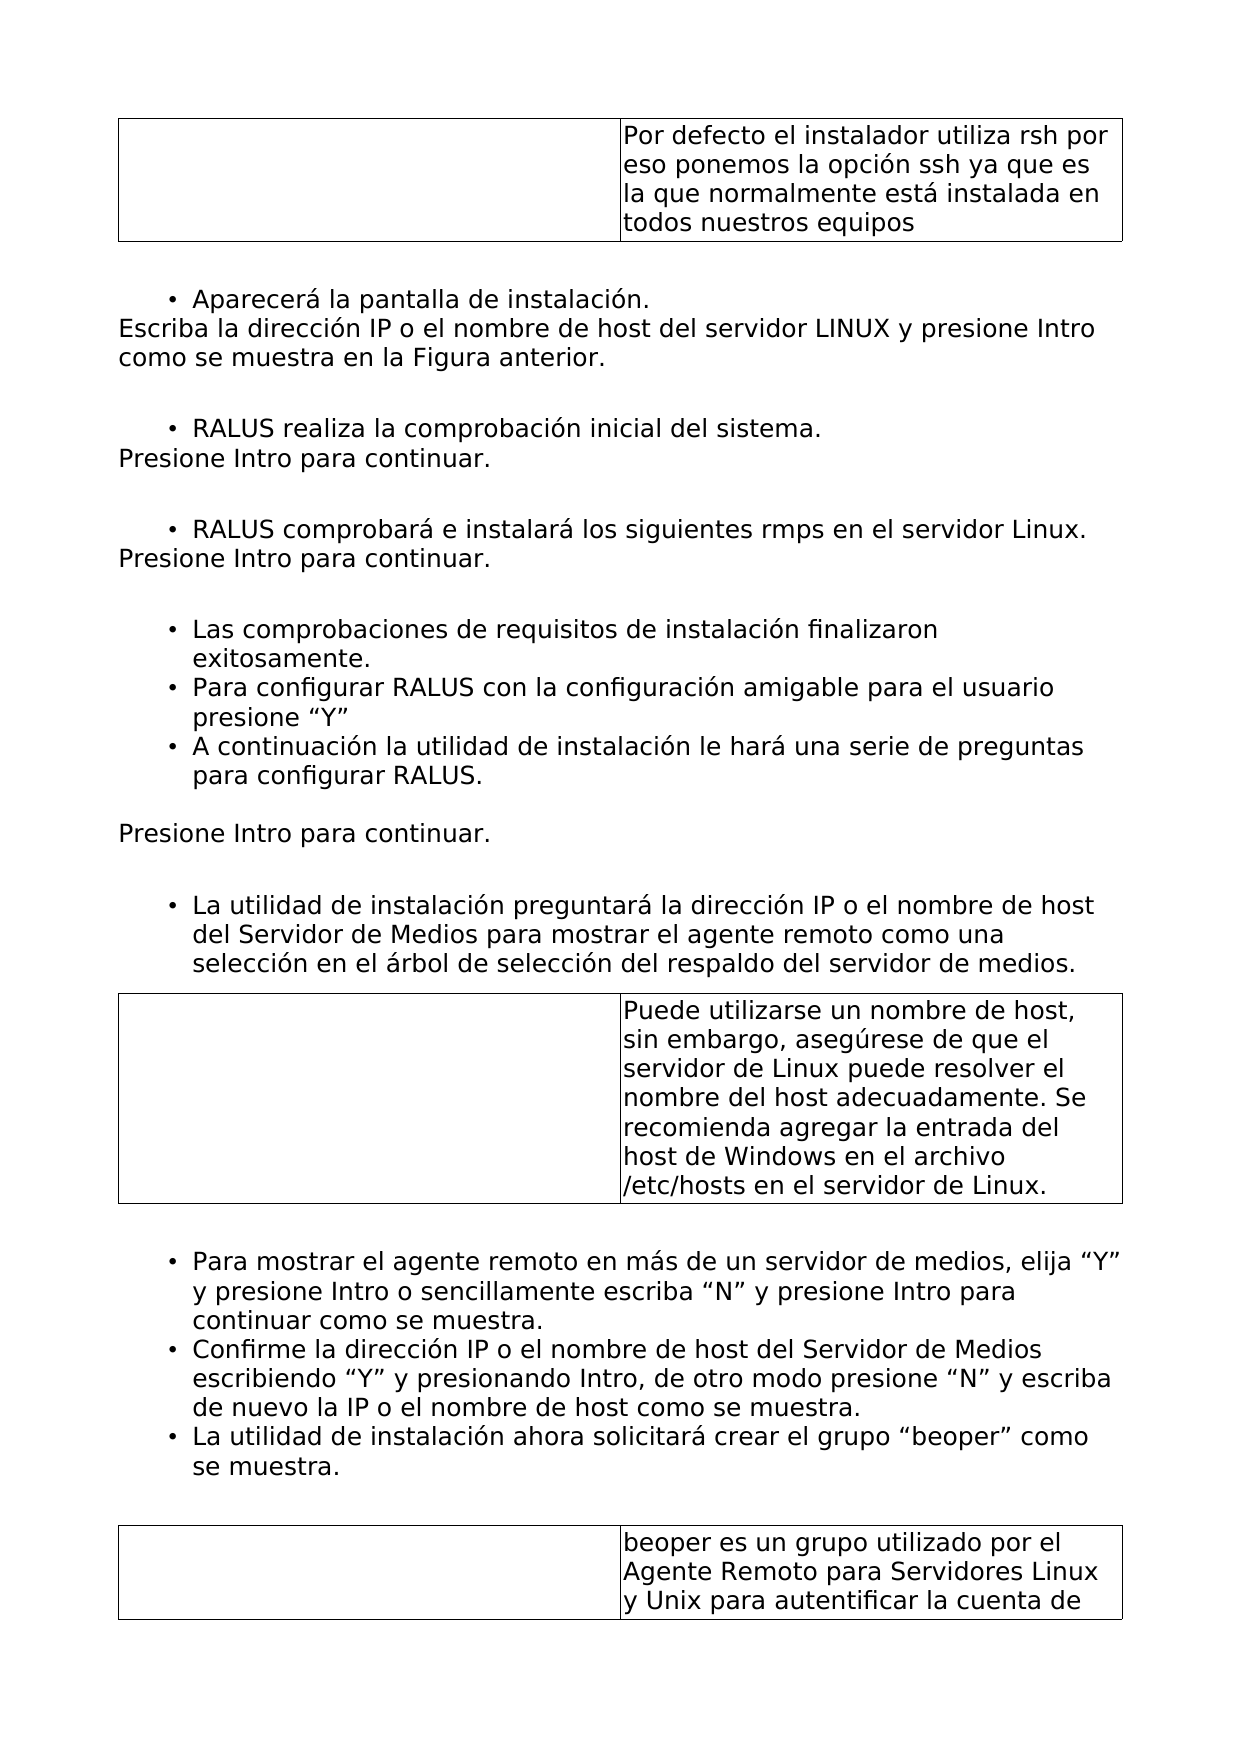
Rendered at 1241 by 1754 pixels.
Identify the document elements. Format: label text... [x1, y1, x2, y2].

list Aparecerá la pantalla de instalación. [177, 285, 1122, 314]
list RALUS realiza la comprobación inicial del sistema. [177, 414, 1122, 444]
list Las comprobaciones de requisitos de instalación finalizaron exitosamente. [177, 615, 1122, 673]
list Para mostrar el agente remoto en más de un servidor de medios, elija “Y” y presione Intro o sencillamente escriba “N” y presione Intro para continuar como se muestra. [177, 1248, 1122, 1335]
table_header [119, 1526, 620, 1619]
list La utilidad de instalación ahora solicitará crear el grupo “beoper” como se muestra. [177, 1423, 1122, 1481]
list RALUS comprobará e instalará los siguientes rmps en el servidor Linux. [177, 515, 1122, 544]
list Para configurar RALUS con la configuración amigable para el usuario presione “Y” [177, 673, 1122, 732]
text Presione Intro para continuar. [118, 444, 1122, 473]
table_header Puede utilizarse un nombre de host, sin embargo, asegúrese de que el servidor de Linux puede resolver el nombre del host adecuadamente. Se recomienda agregar la entrada del host de Windows en el archivo /etc/hosts en el servidor de Linux. [621, 994, 1122, 1203]
table_header Por defecto el instalador utiliza rsh por eso ponemos la opción ssh ya que es la que normalmente está instalada en todos nuestros equipos [621, 119, 1122, 241]
table_header [119, 994, 620, 1203]
list Confirme la dirección IP o el nombre de host del Servidor de Medios escribiendo “Y” y presionando Intro, de otro modo presione “N” y escriba de nuevo la IP o el nombre de host como se muestra. [177, 1335, 1122, 1423]
list La utilidad de instalación preguntará la dirección IP o el nombre de host del Servidor de Medios para mostrar el agente remoto como una selección en el árbol de selección del respaldo del servidor de medios. [177, 891, 1122, 978]
text Presione Intro para continuar. [118, 544, 1122, 573]
text Presione Intro para continuar. [118, 820, 1122, 849]
table_header beoper es un grupo utilizado por el Agente Remoto para Servidores Linux y Unix para autentificar la cuenta de [621, 1526, 1122, 1619]
list A continuación la utilidad de instalación le hará una serie de preguntas para configurar RALUS. [177, 732, 1122, 790]
text Escriba la dirección IP o el nombre de host del servidor LINUX y presione Intro como se muestra en la Figura anterior. [118, 314, 1122, 373]
table_header [119, 119, 620, 241]
